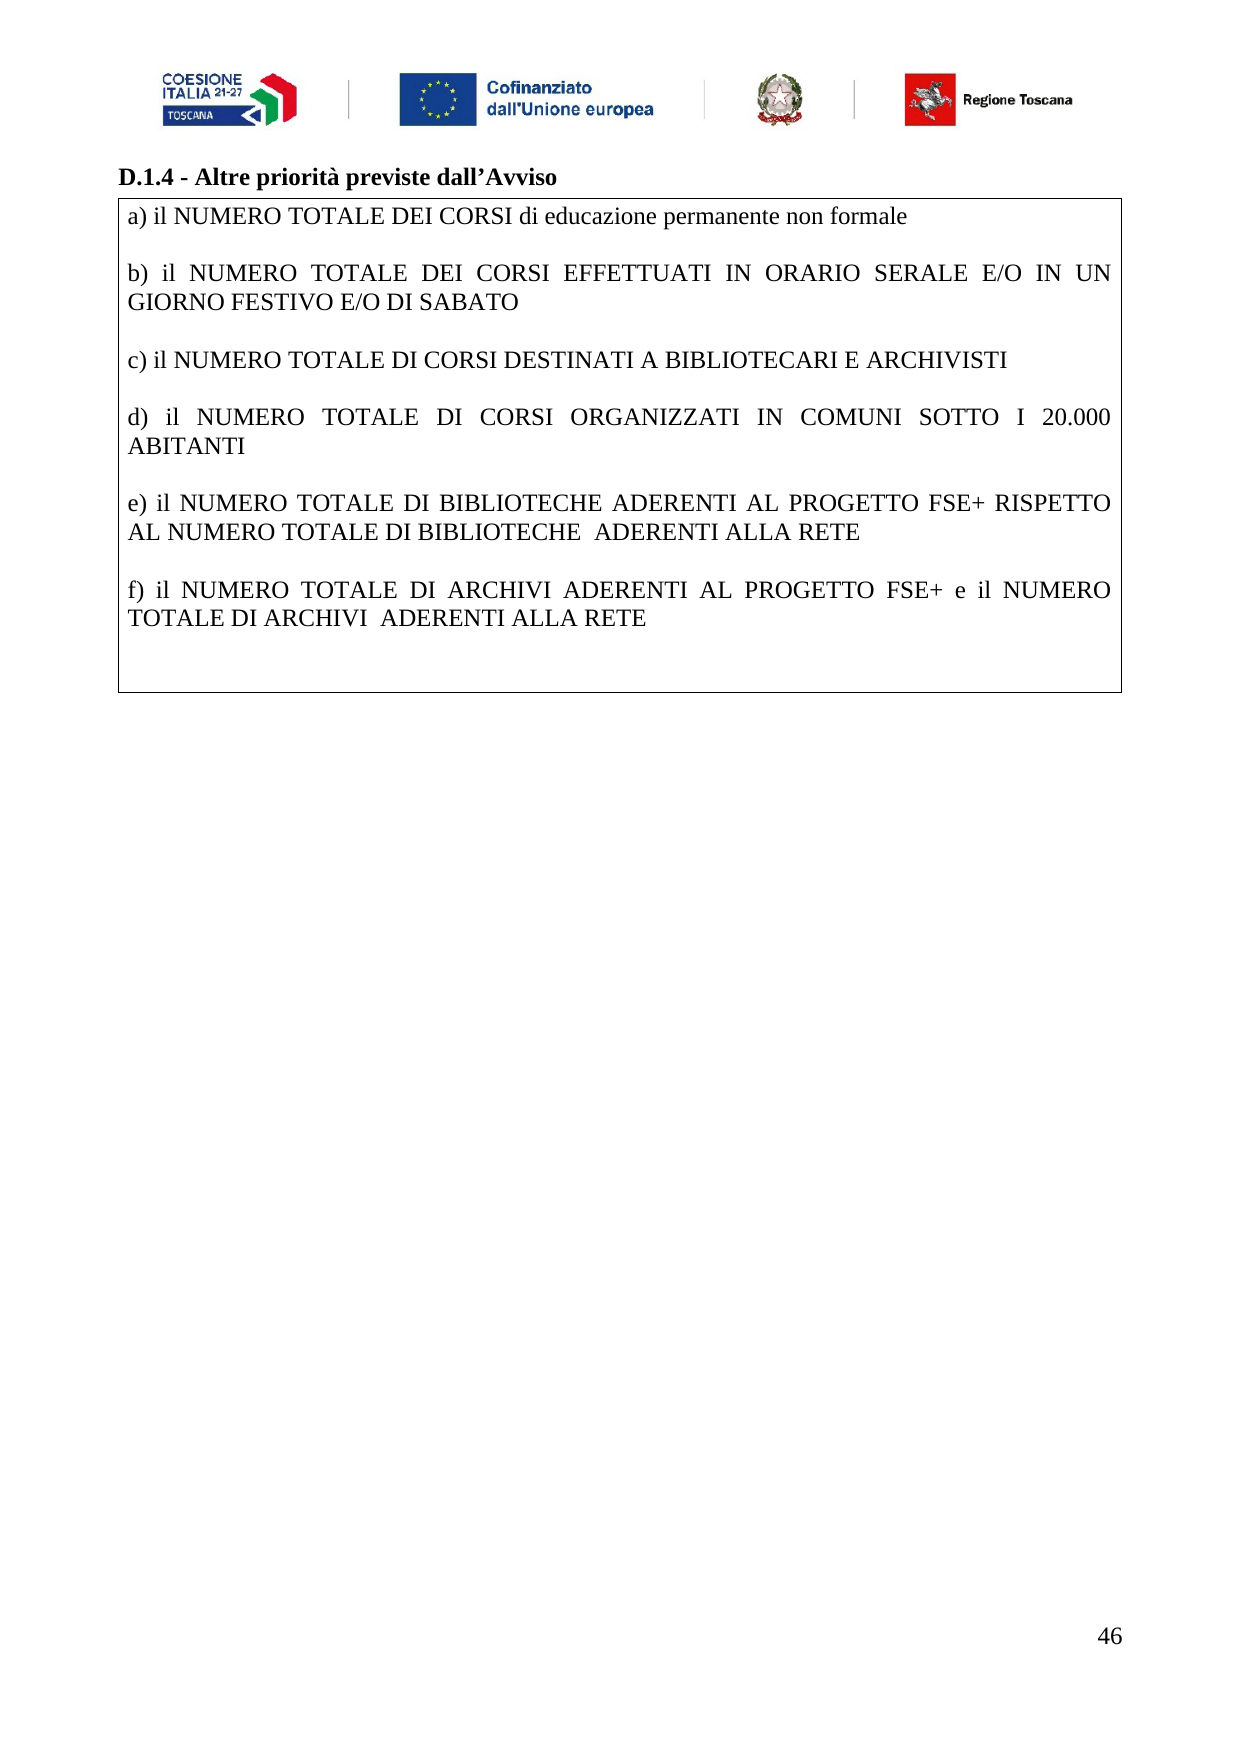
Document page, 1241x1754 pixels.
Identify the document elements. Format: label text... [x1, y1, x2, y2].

text c) il NUMERO TOTALE DI CORSI DESTINATI A BIBLIOTECARI E ARCHIVISTI [119, 342, 1121, 373]
text d) il NUMERO TOTALE DI CORSI ORGANIZZATI IN COMUNI SOTTO I 20.000 ABITANTI [119, 399, 1121, 460]
text b) il NUMERO TOTALE DEI CORSI EFFETTUATI IN ORARIO SERALE E/O IN UN GIORNO FESTIVO E/O DI SABATO [119, 255, 1121, 316]
picture [118, 49, 1113, 149]
text a) il NUMERO TOTALE DEI CORSI di educazione permanente non formale [119, 199, 1121, 230]
text D.1.4 - Altre priorità previste dall’Avviso [118, 162, 1122, 191]
text f) il NUMERO TOTALE DI ARCHIVI ADERENTI AL PROGETTO FSE+ e il NUMERO TOTALE DI ARCHIVI ADERENTI ALLA RETE [119, 572, 1121, 632]
text e) il NUMERO TOTALE DI BIBLIOTECHE ADERENTI AL PROGETTO FSE+ RISPETTO AL NUMERO TOTALE DI BIBLIOTECHE ADERENTI ALLA RETE [119, 485, 1121, 546]
